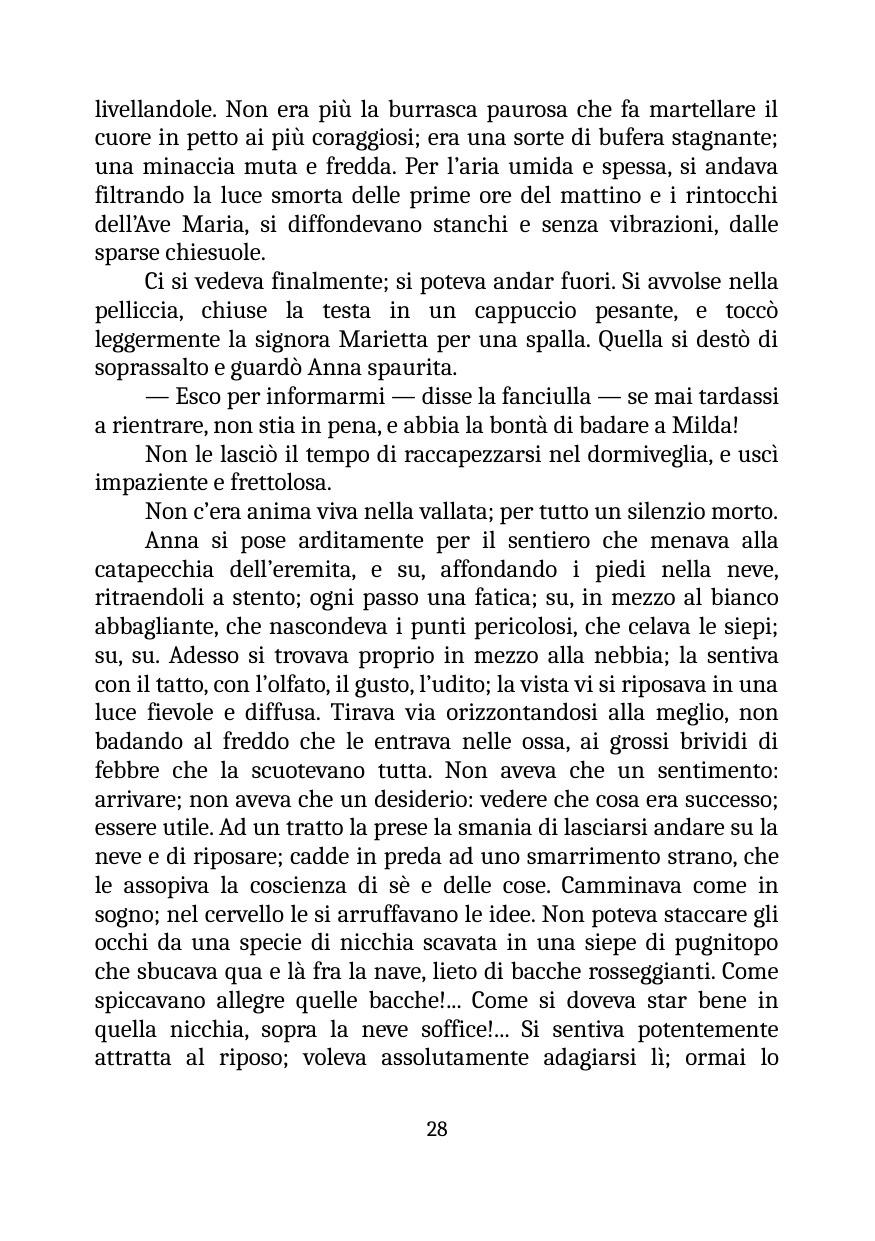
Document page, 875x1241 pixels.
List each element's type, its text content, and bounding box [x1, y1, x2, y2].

text Ci si vedeva finalmente; si poteva andar fuori. Si avvolse nella pelliccia, chiuse la testa in un cappuccio pesante, e toccò leggermente la signora Marietta per una spalla. Quella si destò di soprassalto e guardò Anna spaurita. [94, 267, 779, 382]
text Non le lasciò il tempo di raccapezzarsi nel dormiveglia, e uscì impaziente e frettolosa. [94, 439, 779, 497]
text — Esco per informarmi — disse la fanciulla — se mai tardassi a rientrare, non stia in pena, e abbia la bontà di badare a Milda! [94, 382, 779, 439]
text Anna si pose arditamente per il sentiero che menava alla catapecchia dell’eremita, e su, affondando i piedi nella neve, ritraendoli a stento; ogni passo una fatica; su, in mezzo al bianco abbagliante, che nascondeva i punti pericolosi, che celava le siepi; su, su. Adesso si trovava proprio in mezzo alla nebbia; la sentiva con il tatto, con l’olfato, il gusto, l’udito; la vista vi si riposava in una luce fievole e diffusa. Tirava via orizzontandosi alla meglio, non badando al freddo che le entrava nelle ossa, ai grossi brividi di febbre che la scuotevano tutta. Non aveva che un sentimento: arrivare; non aveva che un desiderio: vedere che cosa era successo; essere utile. Ad un tratto la prese la smania di lasciarsi andare su la neve e di riposare; cadde in preda ad uno smarrimento strano, che le assopiva la coscienza di sè e delle cose. Camminava come in sogno; nel cervello le si arruffavano le idee. Non poteva staccare gli occhi da una specie di nicchia scavata in una siepe di pugnitopo che sbucava qua e là fra la nave, lieto di bacche rosseggianti. Come spiccavano allegre quelle bacche!... Come si doveva star bene in quella nicchia, sopra la neve soffice!... Si sentiva potentemente attratta al riposo; voleva assolutamente adagiarsi lì; ormai lo [94, 526, 779, 1072]
text Non c’era anima viva nella vallata; per tutto un silenzio morto. [94, 497, 779, 526]
text livellandole. Non era più la burrasca paurosa che fa martellare il cuore in petto ai più coraggiosi; era una sorte di bufera stagnante; una minaccia muta e fredda. Per l’aria umida e spessa, si andava filtrando la luce smorta delle prime ore del mattino e i rintocchi dell’Ave Maria, si diffondevano stanchi e senza vibrazioni, dalle sparse chiesuole. [94, 94, 779, 267]
